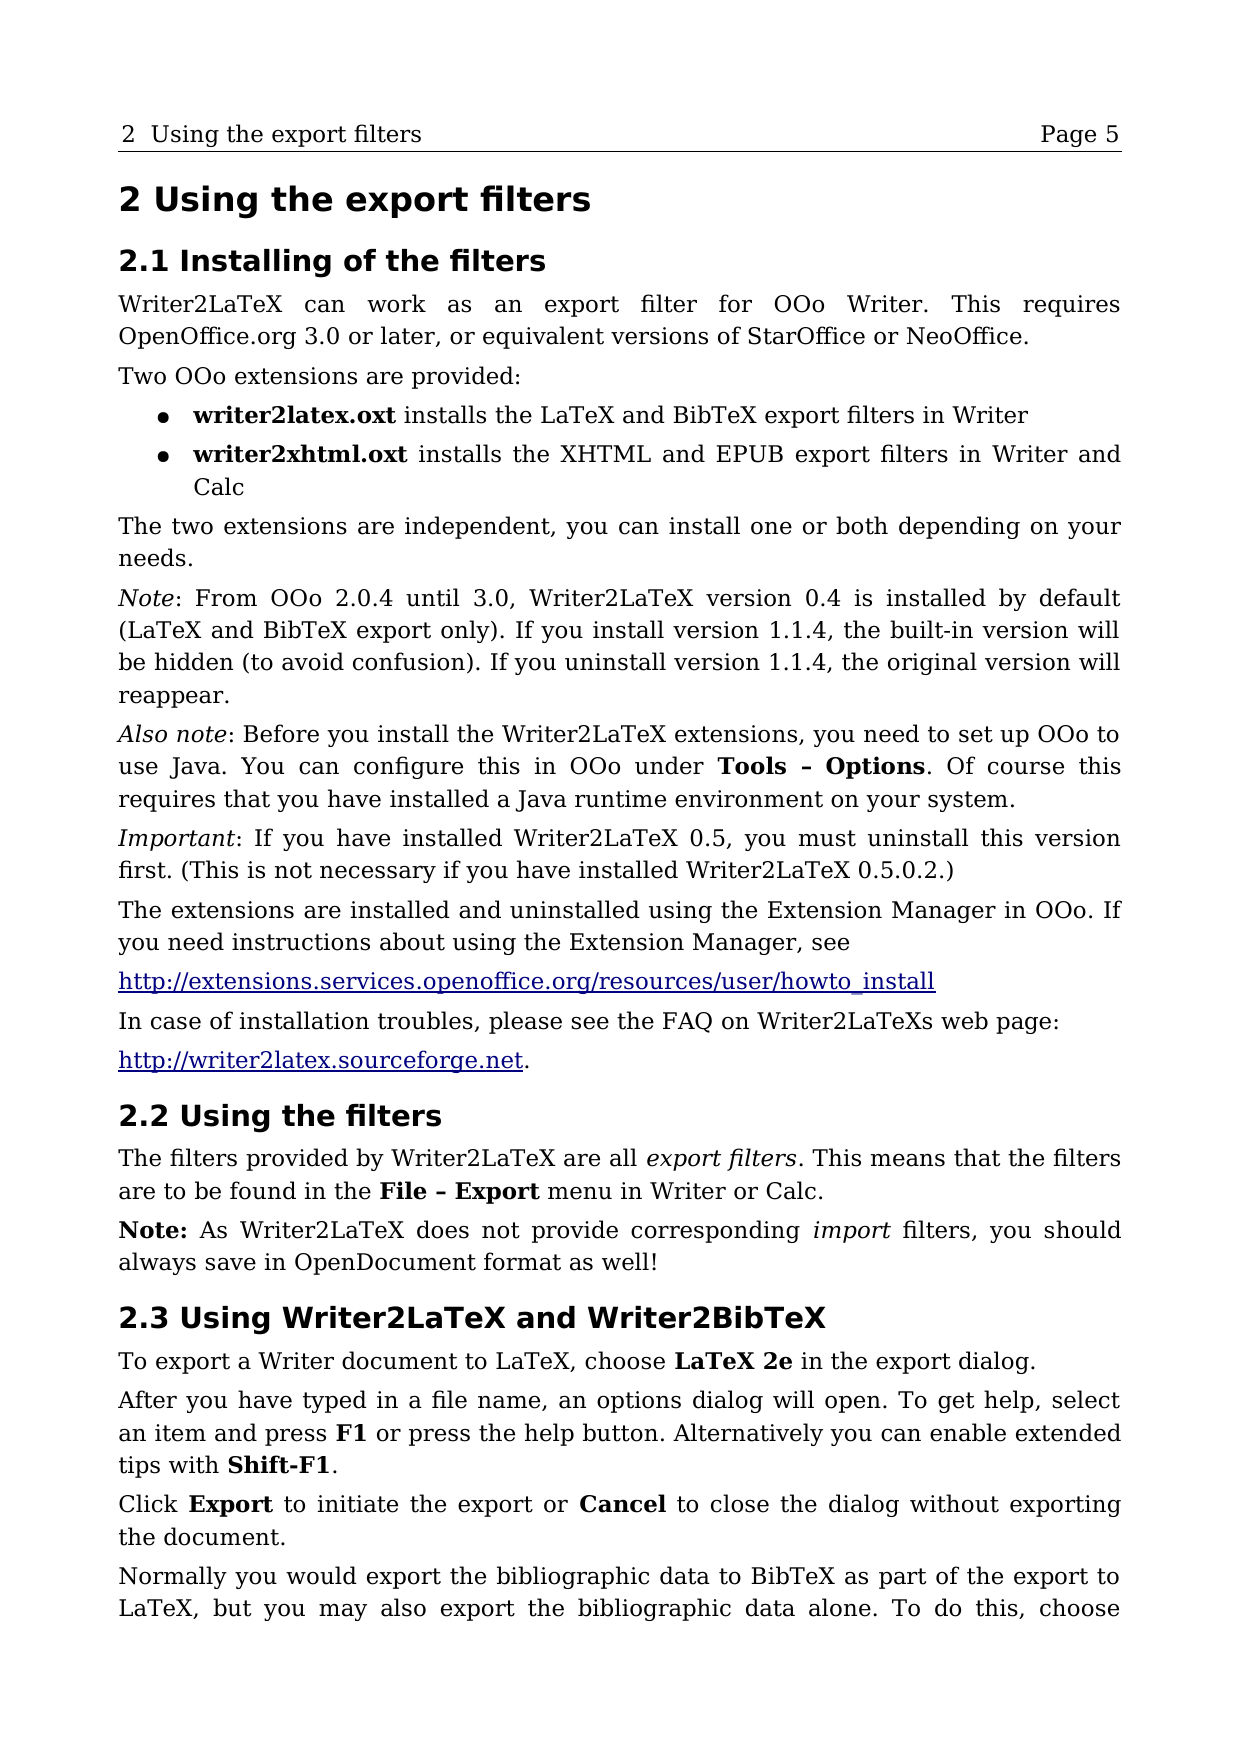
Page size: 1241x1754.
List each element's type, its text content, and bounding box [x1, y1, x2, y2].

text Click Export to initiate the export or Cancel to close the dialog without exporting the document. [118, 1491, 1122, 1550]
text After you have typed in a file name, an options dialog will open. To get help, select an item and press F1 or press the help button. Alternatively you can enable extended tips with Shift-F1. [118, 1387, 1122, 1479]
text Note: From OOo 2.0.4 until 3.0, Writer2LaTeX version 0.4 is installed by default (LaTeX and BibTeX export only). If you install version 1.1.4, the built-in version will be hidden (to avoid confusion). If you uninstall version 1.1.4, the original version will reappear. [118, 585, 1122, 708]
text Also note: Before you install the Writer2LaTeX extensions, you need to set up OOo to use Java. You can configure this in OOo under Tools – Options. Of course this requires that you have installed a Java runtime environment on your system. [118, 721, 1122, 812]
text Writer2LaTeX can work as an export filter for OOo Writer. This requires OpenOffice.org 3.0 or later, or equivalent versions of StarOffice or NeoOffice. [118, 291, 1122, 350]
subtitle Using Writer2LaTeX and Writer2BibTeX [118, 1301, 1122, 1335]
text Note: As Writer2LaTeX does not provide corresponding import filters, you should always save in OpenDocument format as well! [118, 1217, 1122, 1276]
text Two OOo extensions are provided: [118, 363, 1122, 389]
subtitle Using the filters [118, 1099, 1122, 1133]
list writer2xhtml.oxt installs the XHTML and EPUB export filters in Writer and Calc [156, 441, 1122, 501]
text Important: If you have installed Writer2LaTeX 0.5, you must uninstall this version first. (This is not necessary if you have installed Writer2LaTeX 0.5.0.2.) [118, 825, 1122, 884]
text The two extensions are independent, you can install one or both depending on your needs. [118, 513, 1122, 572]
text In case of installation troubles, please see the FAQ on Writer2LaTeXs web page: [118, 1008, 1122, 1034]
text The extensions are installed and uninstalled using the Extension Manager in OOo. If you need instructions about using the Extension Manager, see [118, 897, 1122, 956]
text http://writer2latex.sourceforge.net. [118, 1047, 1122, 1074]
text Normally you would export the bibliographic data to BibTeX as part of the export to LaTeX, but you may also export the bibliographic data alone. To do this, choose [118, 1563, 1122, 1622]
text http://extensions.services.openoffice.org/resources/user/howto_install [118, 968, 1122, 995]
text The filters provided by Writer2LaTeX are all export filters. This means that the filters are to be found in the File – Export menu in Writer or Calc. [118, 1145, 1122, 1205]
text To export a Writer document to LaTeX, choose LaTeX 2e in the export dialog. [118, 1348, 1122, 1375]
subtitle Installing of the filters [118, 244, 1122, 278]
subtitle Using the export filters [118, 181, 1122, 219]
list writer2latex.oxt installs the LaTeX and BibTeX export filters in Writer [156, 402, 1122, 429]
